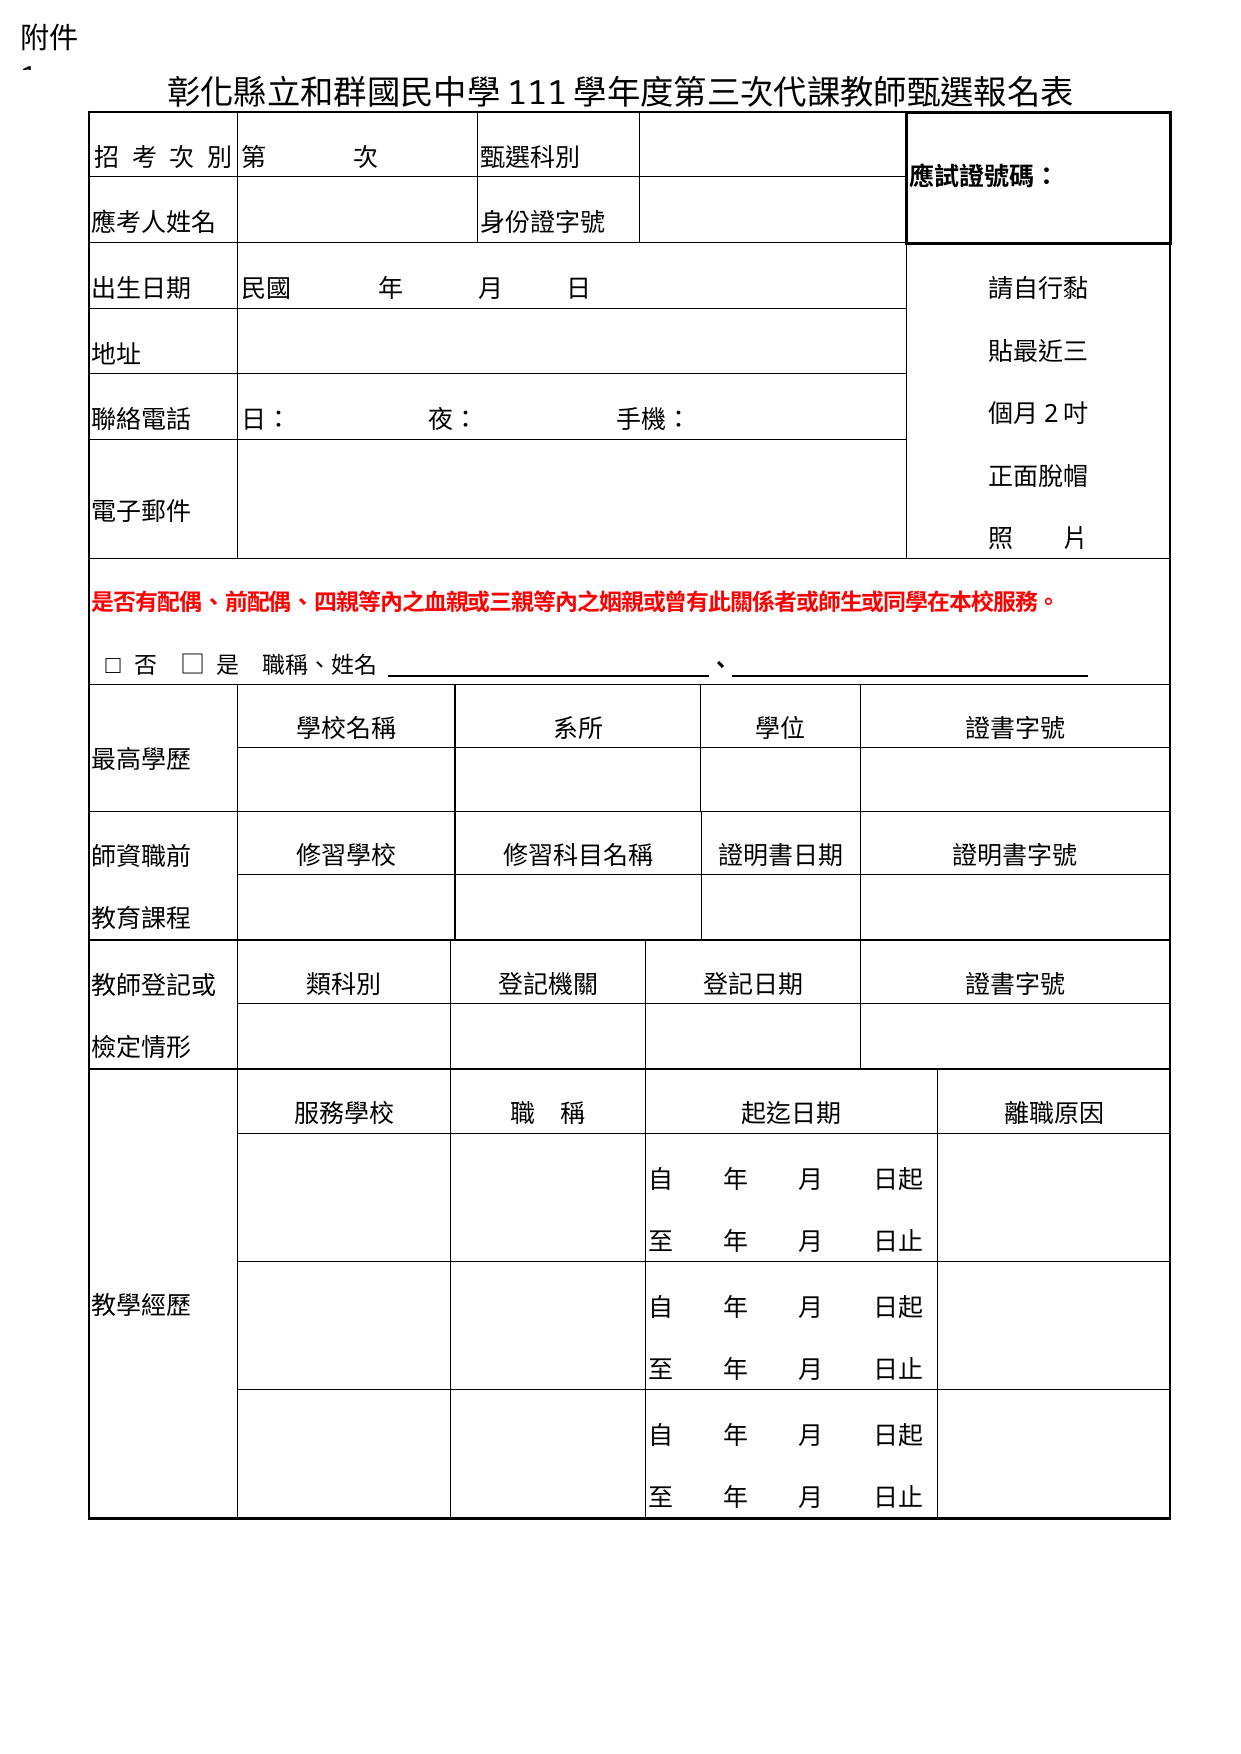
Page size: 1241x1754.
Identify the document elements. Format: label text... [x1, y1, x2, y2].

table_cell 證書字號 [861, 685, 1169, 747]
table_cell [861, 875, 1169, 939]
table_cell 身份證字號 [478, 177, 639, 242]
table_cell [701, 748, 860, 811]
text 彰化縣立和群國民中學111學年度第三次代課教師甄選報名表 [5, 7, 1152, 111]
table_header [640, 113, 905, 176]
table_cell 修習科目名稱 [456, 812, 701, 874]
table_cell [938, 1390, 1169, 1517]
table_cell [938, 1134, 1169, 1261]
table_cell 證書字號 [861, 941, 1169, 1003]
table_cell [451, 1134, 645, 1261]
table_cell 離職原因 [938, 1070, 1169, 1132]
table_cell 證明書字號 [861, 812, 1169, 874]
table_header 甄選科別 [478, 113, 639, 176]
table_cell 應考人姓名 [90, 177, 237, 242]
table_cell 電子郵件 [90, 440, 237, 557]
table_cell 教師登記或檢定情形 [90, 941, 237, 1068]
table_header 招 考 次 別 [90, 113, 237, 176]
table_cell [861, 748, 1169, 811]
table_cell [238, 177, 477, 242]
table_cell [451, 1262, 645, 1389]
table_cell [238, 1134, 450, 1261]
table_cell 自 年 月 日起 至 年 月 日止 [646, 1262, 937, 1389]
table_cell [451, 1390, 645, 1517]
table_cell [238, 440, 906, 557]
table_cell 類科別 [238, 941, 450, 1003]
table_cell 起迄日期 [646, 1070, 937, 1132]
text 附件1 [20, 14, 99, 70]
table_cell 自 年 月 日起 至 年 月 日止 [646, 1134, 937, 1261]
table_header 第 次 [238, 113, 477, 176]
table_cell [451, 1004, 645, 1068]
table_cell 登記機關 [451, 941, 645, 1003]
table_cell 聯絡電話 [90, 374, 237, 439]
table_cell 是否有配偶、前配偶、四親等內之血親或三親等內之姻親或曾有此關係者或師生或同學在本校服務。 □ 否 □ 是 職稱、姓名 、 [90, 559, 1169, 683]
table_cell [238, 748, 454, 811]
table_cell [861, 1004, 1169, 1068]
table_cell 修習學校 [238, 812, 454, 874]
table_cell 職 稱 [451, 1070, 645, 1132]
table_cell 教學經歷 [90, 1070, 237, 1517]
table_cell [646, 1004, 860, 1068]
table_cell [238, 1390, 450, 1517]
table_cell 學校名稱 [238, 685, 454, 747]
table_cell 最高學歷 [90, 685, 237, 811]
table_header 應試證號碼： [908, 114, 1169, 242]
table_cell [456, 875, 701, 939]
table_cell [938, 1262, 1169, 1389]
table_cell [238, 875, 454, 939]
table_cell [640, 177, 905, 242]
table_cell 地址 [90, 309, 237, 373]
table_cell 日： 夜： 手機： [238, 374, 906, 439]
table_cell 自 年 月 日起 至 年 月 日止 [646, 1390, 937, 1517]
table_cell [238, 1262, 450, 1389]
table_cell 出生日期 [90, 243, 237, 307]
table_cell [456, 748, 700, 811]
table_cell 系所 [456, 685, 700, 747]
table_cell 登記日期 [646, 941, 860, 1003]
table_cell [238, 1004, 450, 1068]
table_cell 民國 年 月 日 [238, 243, 906, 307]
table_cell 服務學校 [238, 1070, 450, 1132]
table_cell 證明書日期 [702, 812, 860, 874]
table_cell 請自行黏 貼最近三 個月2吋 正面脫帽 照 片 [907, 245, 1169, 557]
table_cell [238, 309, 906, 373]
table_cell 師資職前 教育課程 [90, 812, 237, 939]
table_cell 學位 [701, 685, 860, 747]
table_cell [702, 875, 860, 939]
